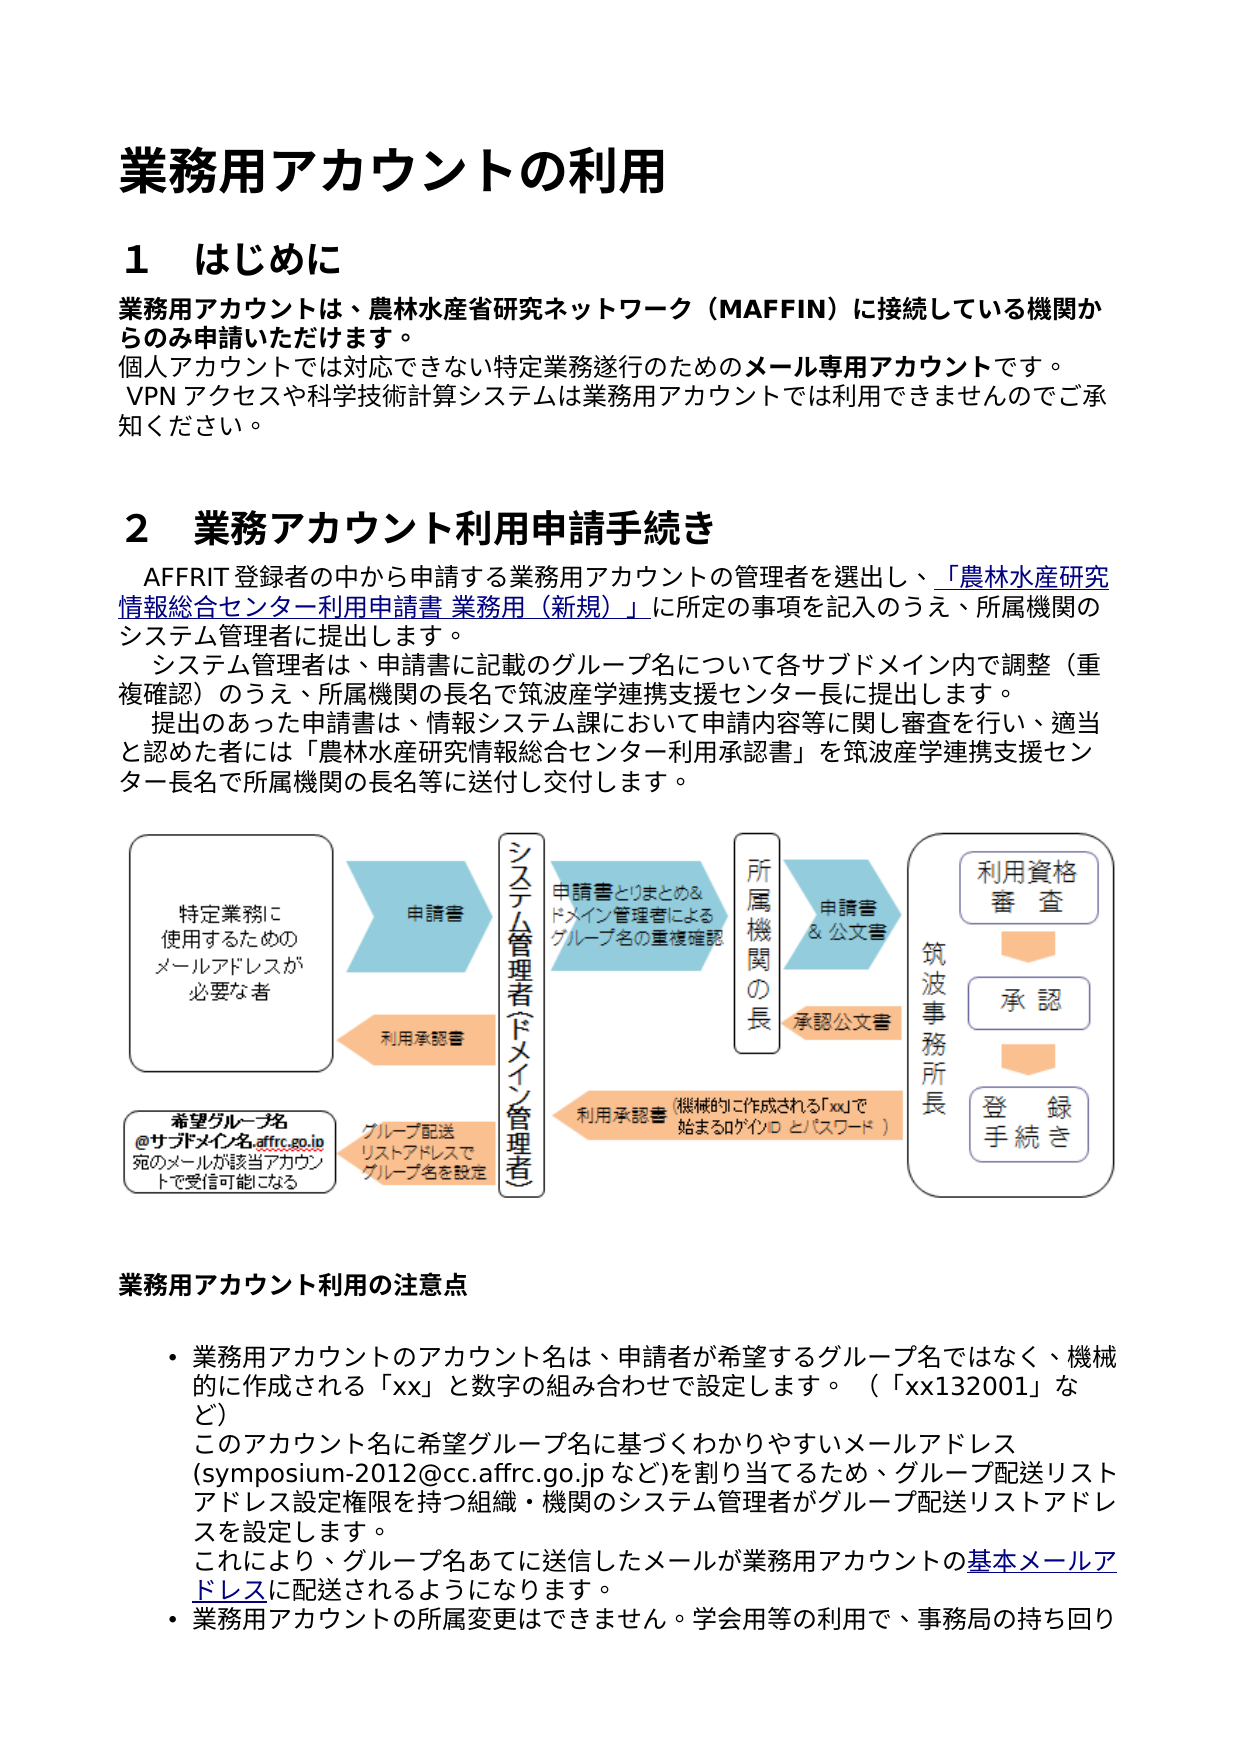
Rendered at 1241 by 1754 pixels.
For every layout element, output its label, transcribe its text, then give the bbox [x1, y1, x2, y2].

subtitle 業務用アカウントの利用 [118, 143, 1122, 201]
picture [118, 826, 1123, 1205]
list 業務用アカウントの所属変更はできません。学会用等の利用で、事務局の持ち回り [177, 1605, 1122, 1634]
list 業務用アカウントのアカウント名は、申請者が希望するグループ名ではなく、機械的に作成される「xx」と数字の組み合わせで設定します。 （「xx132001」など） このアカウント名に希望グループ名に基づくわかりやすいメールアドレス(symposium-2012@cc.affrc.go.jpなど)を割り当てるため、グループ配送リストアドレス設定権限を持つ組織・機関のシステム管理者がグループ配送リストアドレスを設定します。 これにより、グループ名あてに送信したメールが業務用アカウントの基本メールアドレスに配送されるようになります。 [177, 1343, 1122, 1605]
subtitle 業務用アカウント利用の注意点 [118, 1272, 1122, 1301]
subtitle １ はじめに [118, 239, 1122, 282]
text AFFRIT登録者の中から申請する業務用アカウントの管理者を選出し、「農林水産研究情報総合センター利用申請書 業務用（新規）」に所定の事項を記入のうえ、所属機関のシステム管理者に提出します。 システム管理者は、申請書に記載のグループ名について各サブドメイン内で調整（重複確認）のうえ、所属機関の長名で筑波産学連携支援センター長に提出します。 提出のあった申請書は、情報システム課において申請内容等に関し審査を行い、適当と認めた者には「農林水産研究情報総合センター利用承認書」を筑波産学連携支援センター長名で所属機関の長名等に送付し交付します。 [118, 564, 1122, 826]
text [118, 1205, 1122, 1234]
text 業務用アカウントは、農林水産省研究ネットワーク（MAFFIN）に接続している機関からのみ申請いただけます。 個人アカウントでは対応できない特定業務遂行のためのメール専用アカウントです。 VPNアクセスや科学技術計算システムは業務用アカウントでは利用できませんのでご承知ください。 [118, 295, 1122, 470]
subtitle ２ 業務アカウント利用申請手続き [118, 507, 1122, 551]
